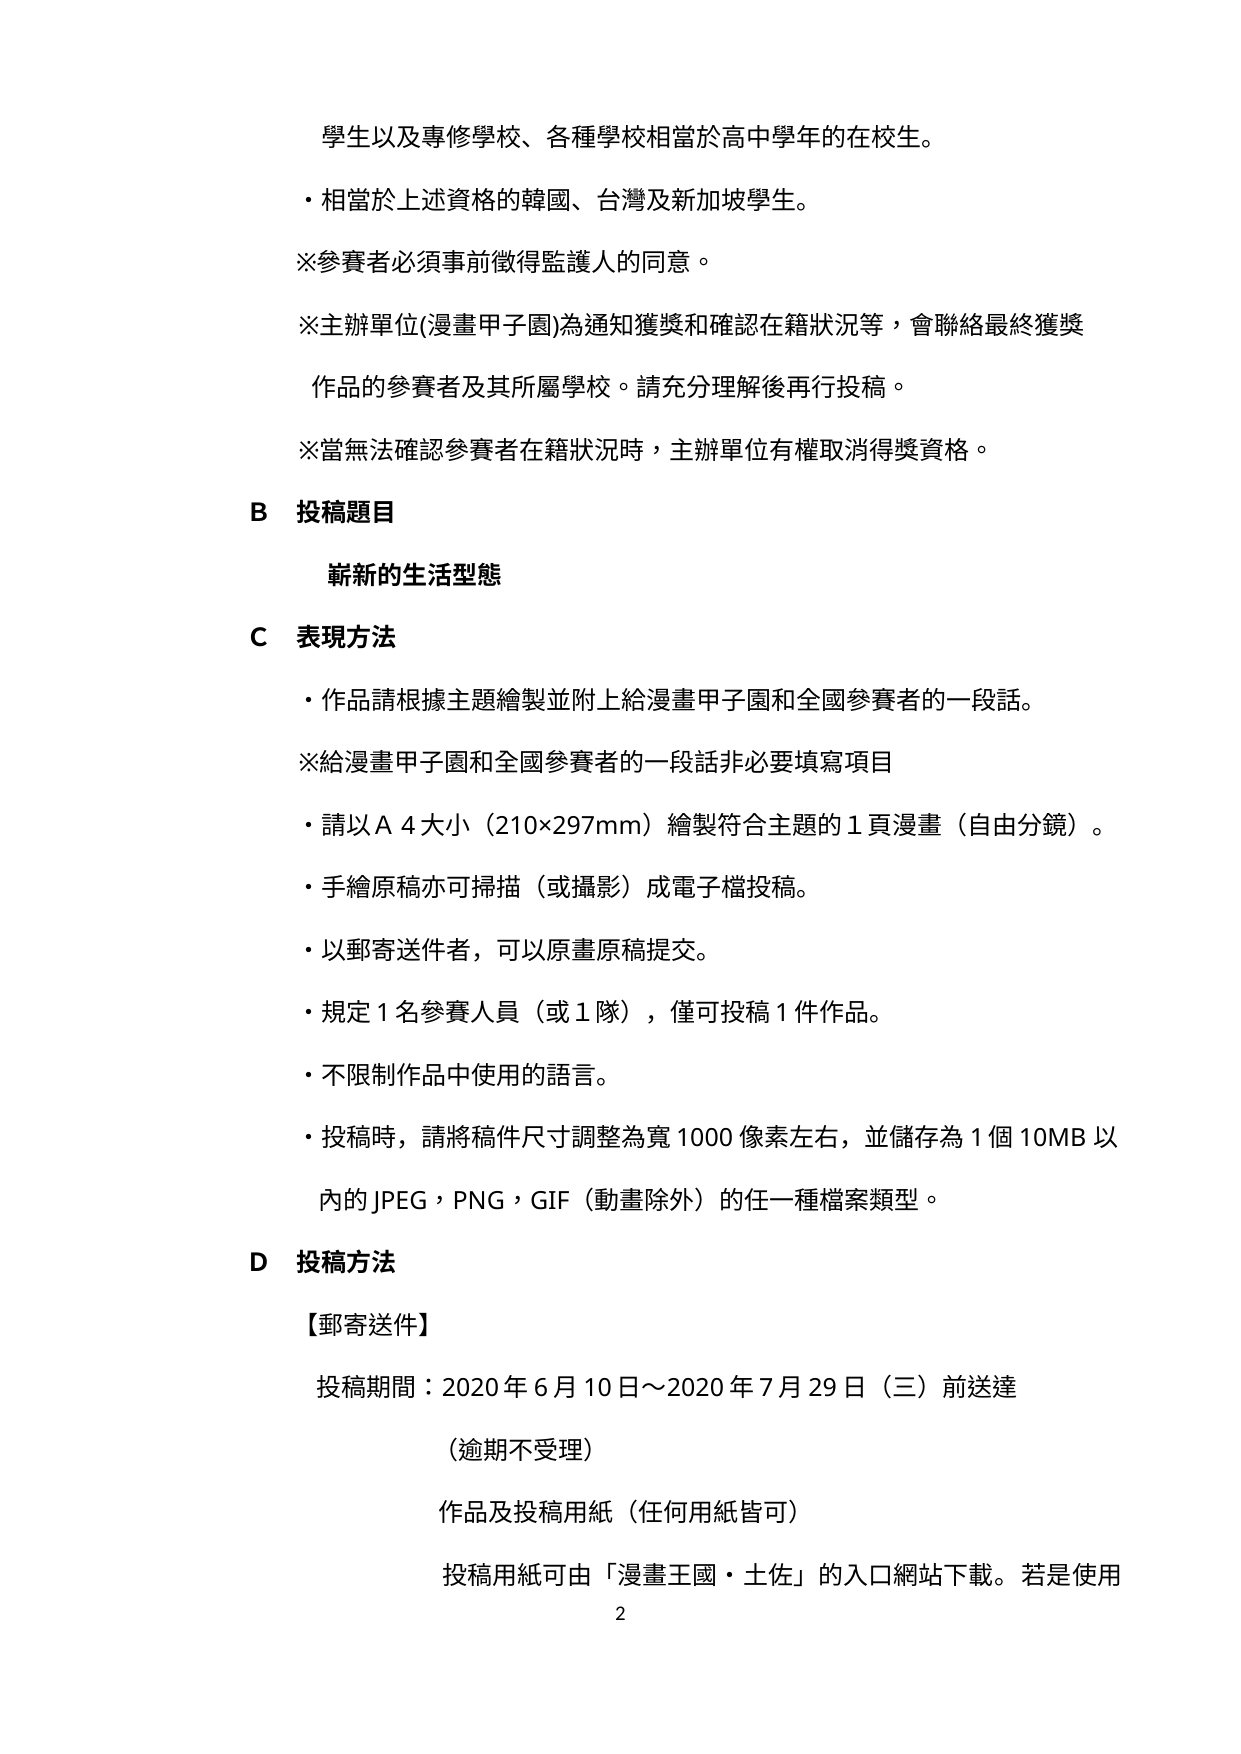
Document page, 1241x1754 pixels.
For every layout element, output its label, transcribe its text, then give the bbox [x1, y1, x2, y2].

text 嶄新的生活型態 [206, 532, 1122, 594]
text ・不限制作品中使用的語言。 [246, 1032, 1122, 1094]
text 作品及投稿用紙（任何用紙皆可） [118, 1469, 1122, 1532]
text ・投稿時，請將稿件尺寸調整為寬1000 像素左右，並儲存為1個10MB 以 [246, 1094, 1122, 1157]
text Ｃ 表現方法 [177, 594, 1122, 657]
text 【郵寄送件】 [293, 1282, 1122, 1344]
text 作品的參賽者及其所屬學校。請充分理解後再行投稿。 [298, 344, 1122, 407]
text ・作品請根據主題繪製並附上給漫畫甲子園和全國參賽者的一段話。 [246, 657, 1122, 719]
text Ｂ 投稿題目 [177, 469, 1122, 532]
text ※當無法確認參賽者在籍狀況時，主辦單位有權取消得獎資格。 [298, 407, 1122, 469]
text ・請以Ａ4大小（210×297mm）繪製符合主題的１頁漫畫（自由分鏡）。 [246, 782, 1122, 844]
text 內的JPEG，PNG，GIF（動畫除外）的任一種檔案類型。 [268, 1157, 1122, 1219]
text ※給漫畫甲子園和全國參賽者的一段話非必要填寫項目 [298, 719, 1122, 782]
text 投稿期間：2020年6月10日～2020年7月29日（三）前送達 [317, 1344, 1122, 1407]
text （逾期不受理） [318, 1407, 1122, 1469]
text ・手繪原稿亦可掃描（或攝影）成電子檔投稿。 [246, 844, 1122, 907]
text ※主辦單位(漫畫甲子園)為通知獲獎和確認在籍狀況等，會聯絡最終獲獎 [298, 282, 1122, 344]
text ・以郵寄送件者，可以原畫原稿提交。 [246, 907, 1122, 969]
text 學生以及專修學校、各種學校相當於高中學年的在校生。 [296, 94, 1122, 157]
text 投稿用紙可由「漫畫王國・土佐」的入口網站下載。若是使用 [439, 1532, 1122, 1594]
text ※參賽者必須事前徵得監護人的同意。 [251, 219, 1122, 282]
text Ｄ 投稿方法 [177, 1219, 1122, 1282]
text ・相當於上述資格的韓國、台灣及新加坡學生。 [246, 157, 1122, 219]
text ・規定1名參賽人員（或１隊），僅可投稿1件作品。 [246, 969, 1122, 1032]
